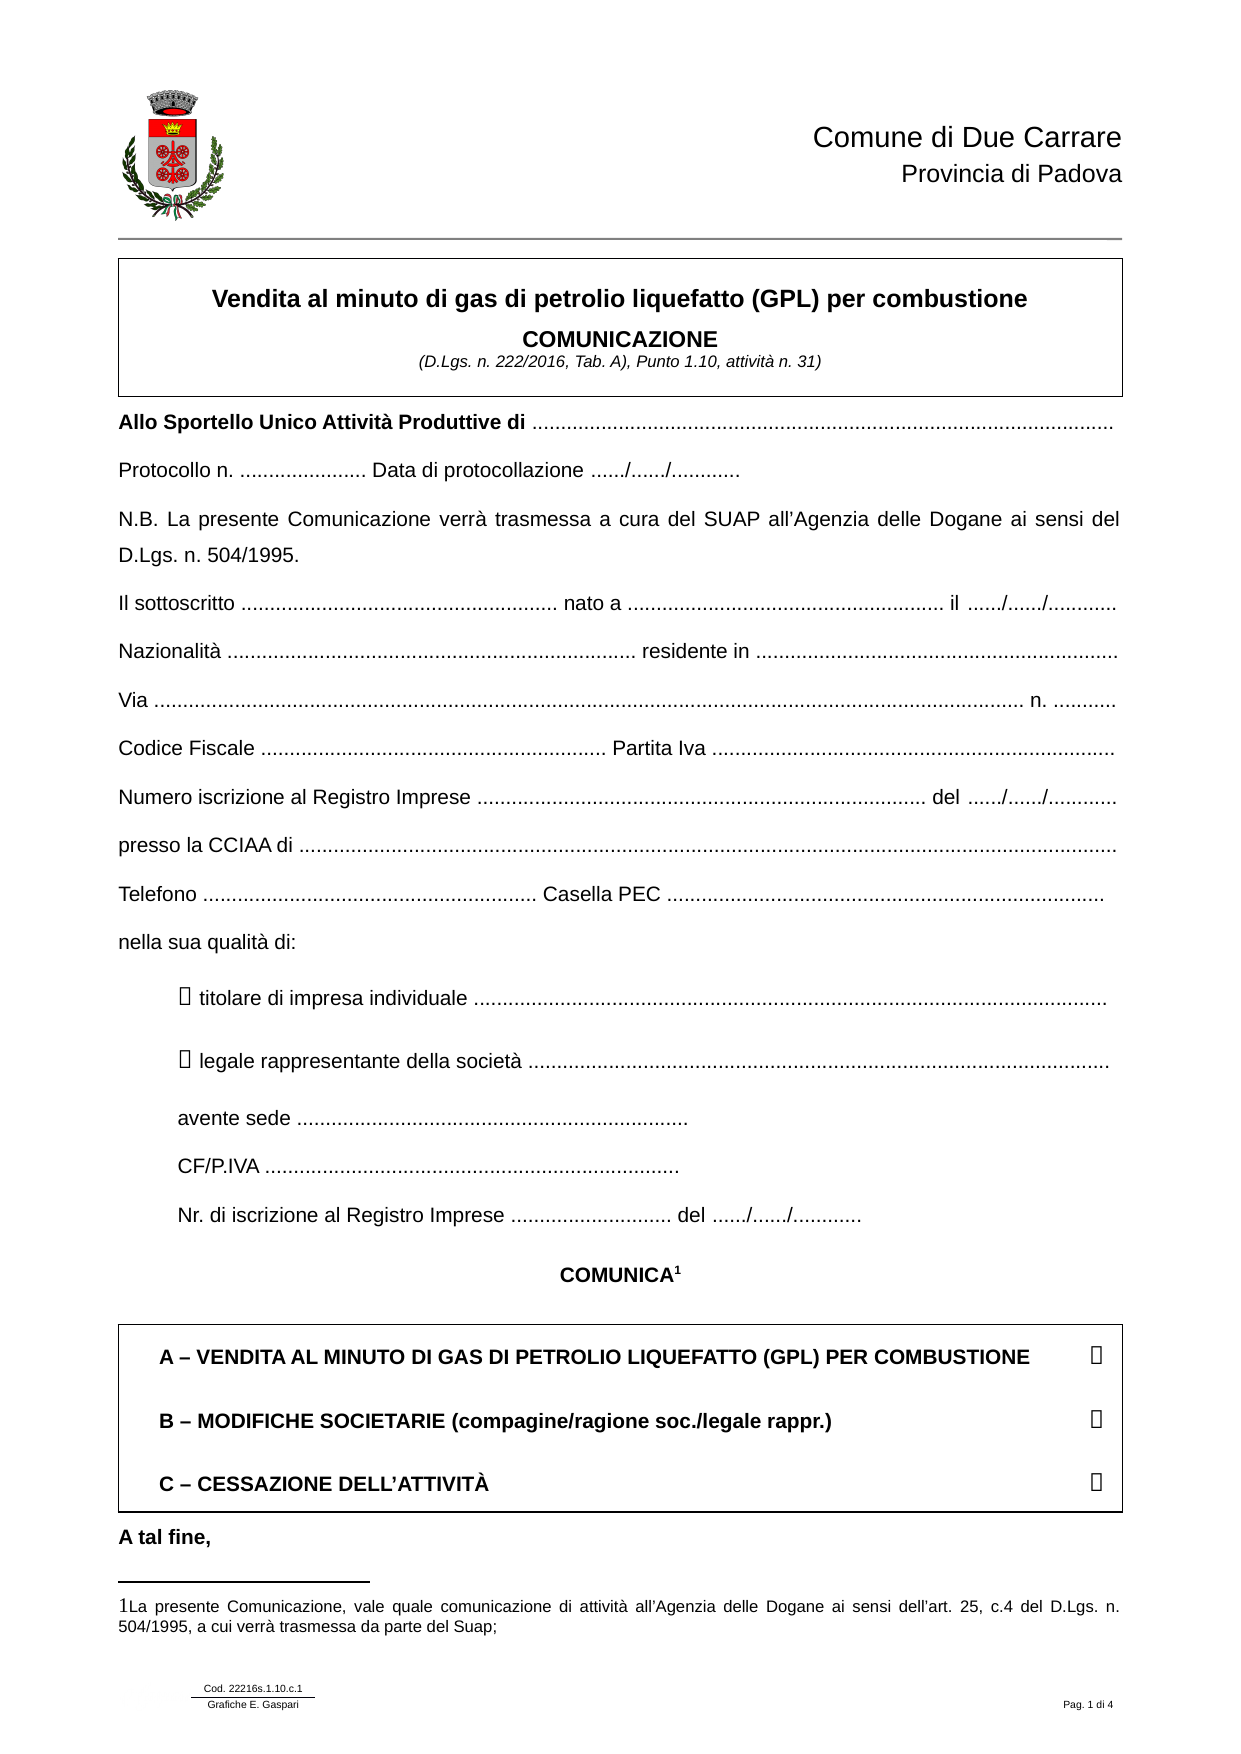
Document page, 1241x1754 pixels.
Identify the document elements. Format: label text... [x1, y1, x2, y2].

text Allo Sportello Unico Attività Produttive di ..................................................................................................... [118, 410, 1122, 434]
text Numero iscrizione al Registro Imprese .............................................................................. del ....../....../............ [118, 785, 1122, 809]
text  titolare di impresa individuale .............................................................................................................. [177, 978, 1122, 1012]
text nella sua qualità di: [118, 930, 1122, 954]
text Protocollo n. ...................... Data di protocollazione ....../....../............ [118, 458, 1122, 482]
text presso la CCIAA di .............................................................................................................................................. [118, 833, 1122, 857]
text Telefono .......................................................... Casella PEC ............................................................................ [118, 882, 1122, 906]
text Provincia di Padova [224, 159, 1122, 188]
text  legale rappresentante della società ..................................................................................................... [177, 1042, 1122, 1076]
text Via ....................................................................................................................................................... n. ........... [118, 688, 1122, 712]
text Nazionalità ....................................................................... residente in ............................................................... [118, 639, 1122, 663]
picture [122, 90, 224, 221]
text avente sede .................................................................... [177, 1106, 1122, 1129]
table_header A – VENDITA AL MINUTO DI GAS DI PETROLIO LIQUEFATTO (GPL) PER COMBUSTIONE  B – MODIFICHE SOCIETARIE (compagine/ragione soc./legale rappr.)  C – CESSAZIONE DELL’ATTIVITÀ  [119, 1325, 1122, 1511]
text Comune di Due Carrare [224, 121, 1122, 154]
text A tal fine, [118, 1525, 1122, 1549]
table_header Vendita al minuto di gas di petrolio liquefatto (GPL) per combustione COMUNICAZIONE (D.Lgs. n. 222/2016, Tab. A), Punto 1.10, attività n. 31) [119, 259, 1122, 396]
text Codice Fiscale ............................................................ Partita Iva ...................................................................... [118, 736, 1122, 760]
text N.B. La presente Comunicazione verrà trasmessa a cura del SUAP all’Agenzia delle Dogane ai sensi del D.Lgs. n. 504/1995. [118, 507, 1122, 566]
text COMUNICA [118, 1263, 1122, 1287]
text La presente Comunicazione, vale quale comunicazione di attività all’Agenzia delle Dogane ai sensi dell’art. 25, c.4 del D.Lgs. n. 504/1995, a cui verrà trasmessa da parte del Suap; [118, 1593, 1122, 1636]
text Il sottoscritto ....................................................... nato a ....................................................... il ....../....../............ [118, 591, 1122, 615]
text CF/P.IVA ........................................................................ [177, 1154, 1122, 1178]
text Nr. di iscrizione al Registro Imprese ............................ del ....../....../............ [177, 1202, 1122, 1226]
